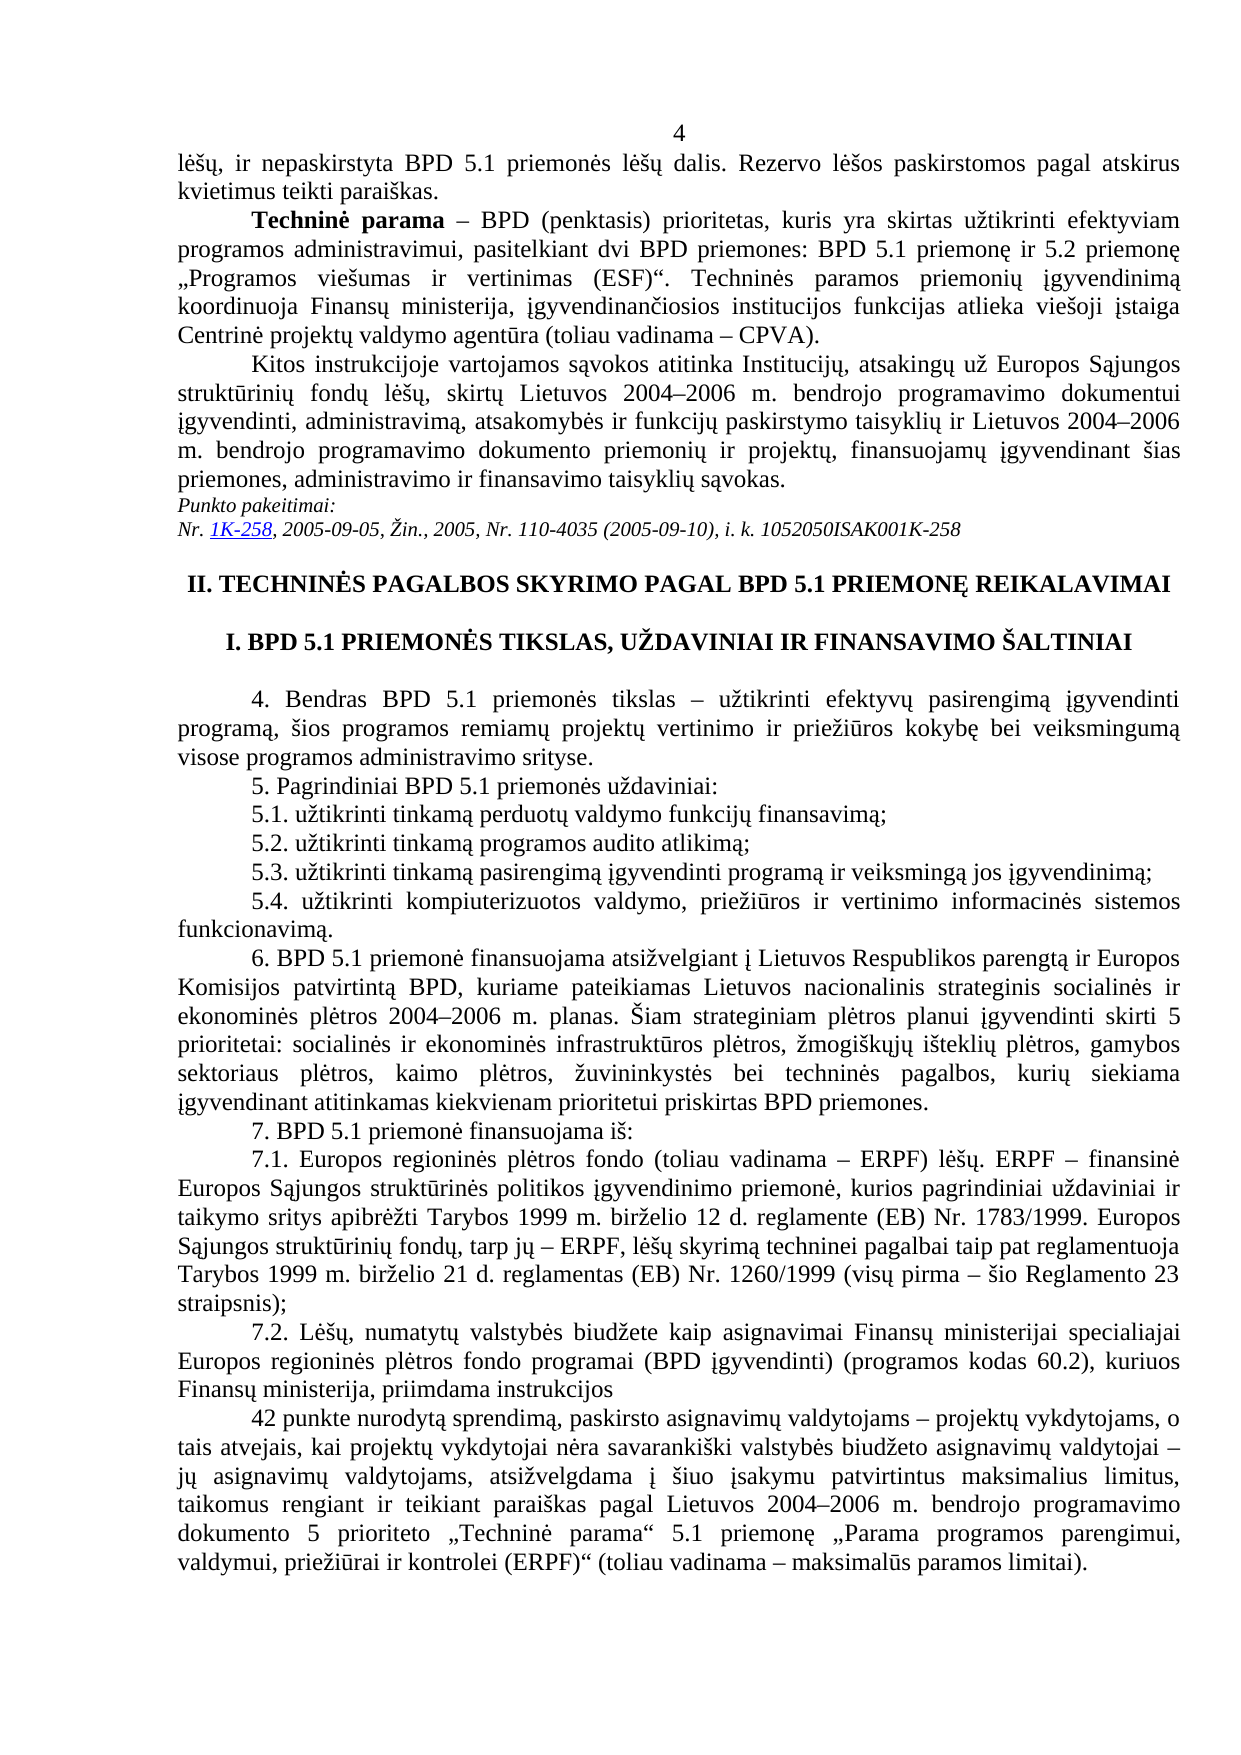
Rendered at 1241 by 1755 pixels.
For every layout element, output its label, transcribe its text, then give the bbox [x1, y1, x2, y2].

text II. TECHNINĖS PAGALBOS SKYRIMO PAGAL BPD 5.1 PRIEMONĘ REIKALAVIMAI [177, 569, 1181, 598]
text lėšų, ir nepaskirstyta BPD 5.1 priemonės lėšų dalis. Rezervo lėšos paskirstomos pagal atskirus kvietimus teikti paraiškas. [177, 148, 1181, 205]
text 7.2. Lėšų, numatytų valstybės biudžete kaip asignavimai Finansų ministerijai specialiajai Europos regioninės plėtros fondo programai (BPD įgyvendinti) (programos kodas 60.2), kuriuos Finansų ministerija, priimdama instrukcijos [177, 1317, 1181, 1403]
text 4. Bendras BPD 5.1 priemonės tikslas – užtikrinti efektyvų pasirengimą įgyvendinti programą, šios programos remiamų projektų vertinimo ir priežiūros kokybę bei veiksmingumą visose programos administravimo srityse. [177, 684, 1181, 771]
text Techninė parama – BPD (penktasis) prioritetas, kuris yra skirtas užtikrinti efektyviam programos administravimui, pasitelkiant dvi BPD priemones: BPD 5.1 priemonę ir 5.2 priemonę „Programos viešumas ir vertinimas (ESF)“. Techninės paramos priemonių įgyvendinimą koordinuoja Finansų ministerija, įgyvendinančiosios institucijos funkcijas atlieka viešoji įstaiga Centrinė projektų valdymo agentūra (toliau vadinama – CPVA). [177, 205, 1181, 349]
text 5.2. užtikrinti tinkamą programos audito atlikimą; [177, 828, 1181, 857]
text 5. Pagrindiniai BPD 5.1 priemonės uždaviniai: [177, 771, 1181, 799]
text 5.3. užtikrinti tinkamą pasirengimą įgyvendinti programą ir veiksmingą jos įgyvendinimą; [177, 857, 1181, 886]
text 7. BPD 5.1 priemonė finansuojama iš: [177, 1116, 1181, 1144]
text 42 punkte nurodytą sprendimą, paskirsto asignavimų valdytojams – projektų vykdytojams, o tais atvejais, kai projektų vykdytojai nėra savarankiški valstybės biudžeto asignavimų valdytojai – jų asignavimų valdytojams, atsižvelgdama į šiuo įsakymu patvirtintus maksimalius limitus, taikomus rengiant ir teikiant paraiškas pagal Lietuvos 2004–2006 m. bendrojo programavimo dokumento 5 prioriteto „Techninė parama“ 5.1 priemonę „Parama programos parengimui, valdymui, priežiūrai ir kontrolei (ERPF)“ (toliau vadinama – maksimalūs paramos limitai). [177, 1403, 1181, 1576]
text 6. BPD 5.1 priemonė finansuojama atsižvelgiant į Lietuvos Respublikos parengtą ir Europos Komisijos patvirtintą BPD, kuriame pateikiamas Lietuvos nacionalinis strateginis socialinės ir ekonominės plėtros 2004–2006 m. planas. Šiam strateginiam plėtros planui įgyvendinti skirti 5 prioritetai: socialinės ir ekonominės infrastruktūros plėtros, žmogiškųjų išteklių plėtros, gamybos sektoriaus plėtros, kaimo plėtros, žuvininkystės bei techninės pagalbos, kurių siekiama įgyvendinant atitinkamas kiekvienam prioritetui priskirtas BPD priemones. [177, 943, 1181, 1116]
text Punkto pakeitimai: [177, 493, 1181, 517]
text Kitos instrukcijoje vartojamos sąvokos atitinka Institucijų, atsakingų už Europos Sąjungos struktūrinių fondų lėšų, skirtų Lietuvos 2004–2006 m. bendrojo programavimo dokumentui įgyvendinti, administravimą, atsakomybės ir funkcijų paskirstymo taisyklių ir Lietuvos 2004–2006 m. bendrojo programavimo dokumento priemonių ir projektų, finansuojamų įgyvendinant šias priemones, administravimo ir finansavimo taisyklių sąvokas. [177, 349, 1181, 493]
text I. Bpd 5.1 PriemonėS tikslas, uždaviniai ir finansavimo šaltiniai [177, 627, 1181, 656]
text 5.1. užtikrinti tinkamą perduotų valdymo funkcijų finansavimą; [177, 799, 1181, 828]
text 5.4. užtikrinti kompiuterizuotos valdymo, priežiūros ir vertinimo informacinės sistemos funkcionavimą. [177, 886, 1181, 943]
text Nr. 1K-258, 2005-09-05, Žin., 2005, Nr. 110-4035 (2005-09-10), i. k. 1052050ISAK001K-258 [177, 517, 1181, 541]
text 7.1. Europos regioninės plėtros fondo (toliau vadinama – ERPF) lėšų. ERPF – finansinė Europos Sąjungos struktūrinės politikos įgyvendinimo priemonė, kurios pagrindiniai uždaviniai ir taikymo sritys apibrėžti Tarybos 1999 m. birželio 12 d. reglamente (EB) Nr. 1783/1999. Europos Sąjungos struktūrinių fondų, tarp jų – ERPF, lėšų skyrimą techninei pagalbai taip pat reglamentuoja Tarybos 1999 m. birželio 21 d. reglamentas (EB) Nr. 1260/1999 (visų pirma – šio Reglamento 23 straipsnis); [177, 1144, 1181, 1317]
